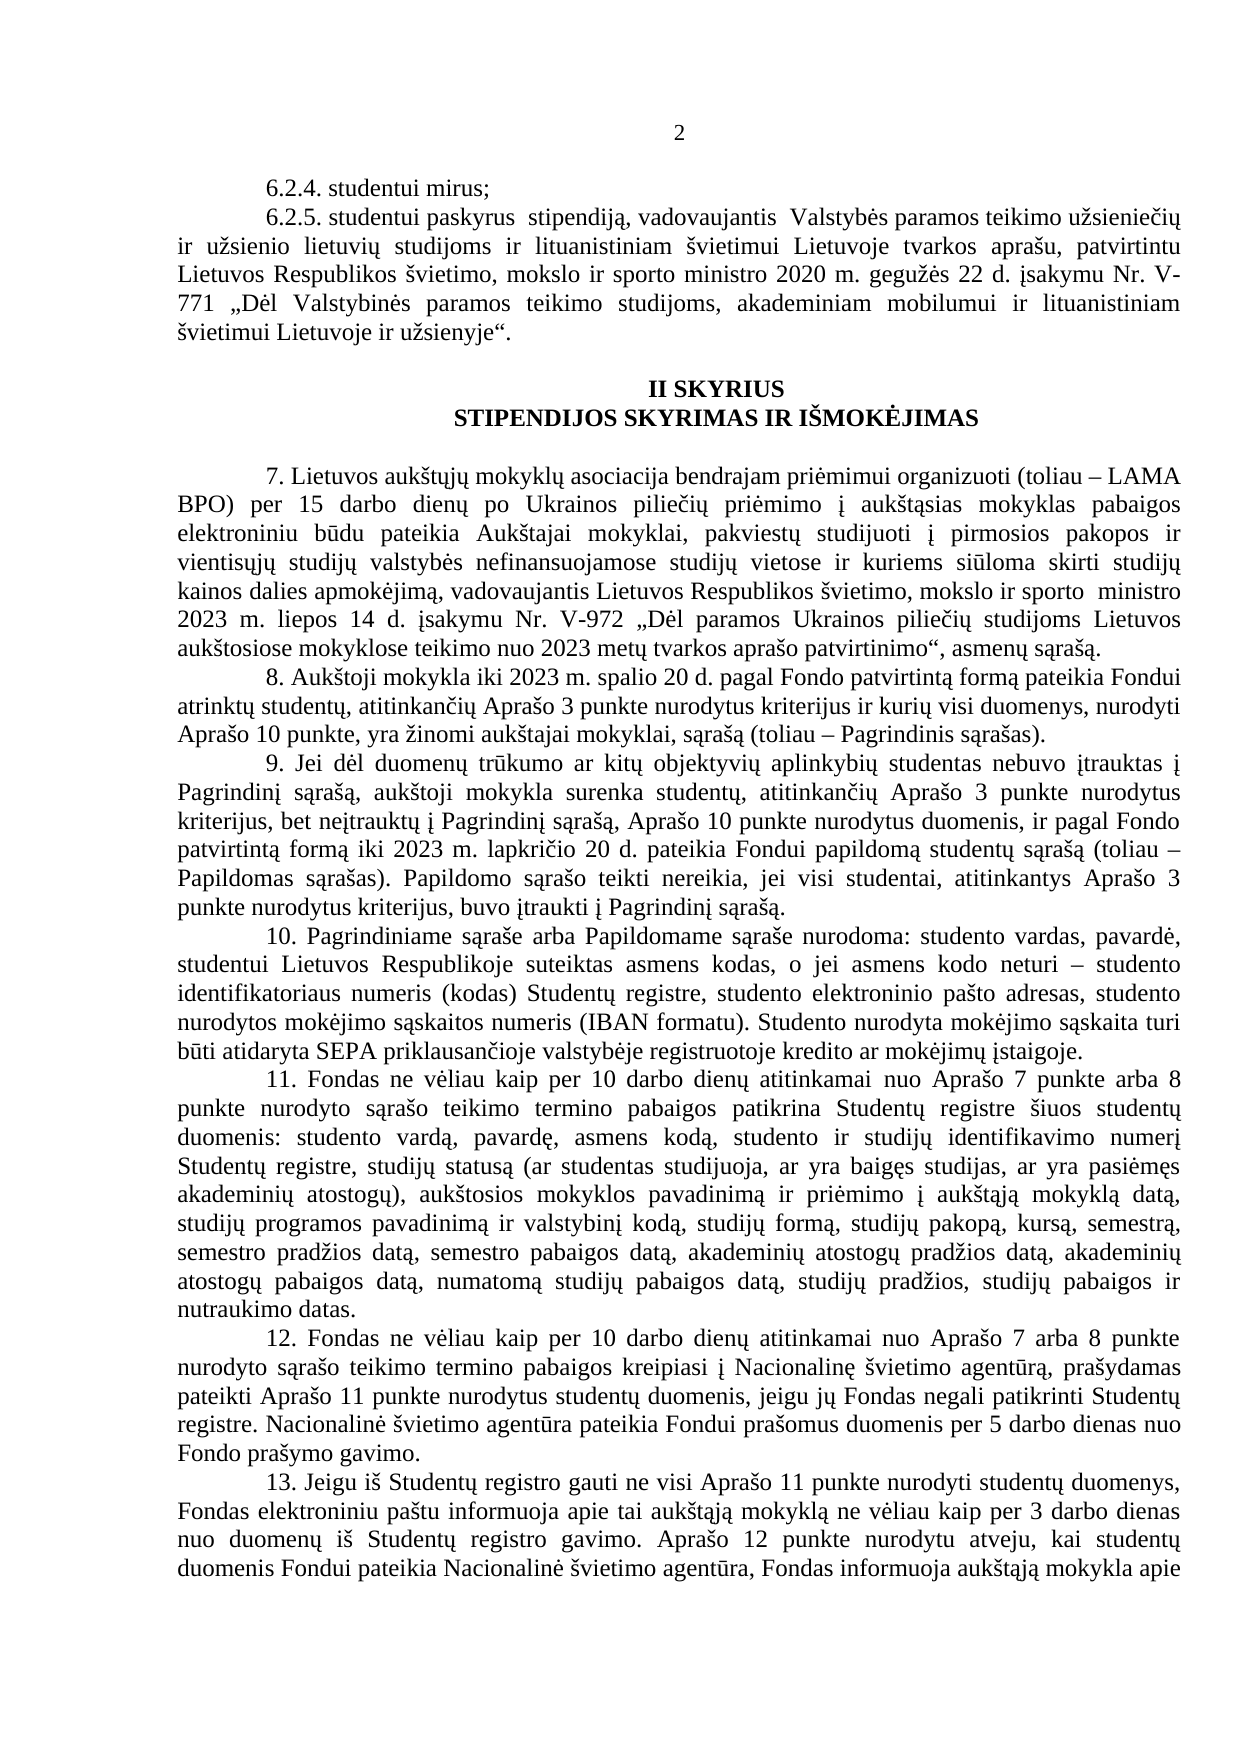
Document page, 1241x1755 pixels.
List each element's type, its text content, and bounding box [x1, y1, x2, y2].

text 13. Jeigu iš Studentų registro gauti ne visi Aprašo 11 punkte nurodyti studentų duomenys, Fondas elektroniniu paštu informuoja apie tai aukštąją mokyklą ne vėliau kaip per 3 darbo dienas nuo duomenų iš Studentų registro gavimo. Aprašo 12 punkte nurodytu atveju, kai studentų duomenis Fondui pateikia Nacionalinė švietimo agentūra, Fondas informuoja aukštąją mokykla apie [177, 1467, 1182, 1582]
text 6.2.5. studentui paskyrus stipendiją, vadovaujantis Valstybės paramos teikimo užsieniečių ir užsienio lietuvių studijoms ir lituanistiniam švietimui Lietuvoje tvarkos aprašu, patvirtintu Lietuvos Respublikos švietimo, mokslo ir sporto ministro 2020 m. gegužės 22 d. įsakymu Nr. V-771 „Dėl Valstybinės paramos teikimo studijoms, akademiniam mobilumui ir lituanistiniam švietimui Lietuvoje ir užsienyje“. [177, 202, 1182, 346]
text 9. Jei dėl duomenų trūkumo ar kitų objektyvių aplinkybių studentas nebuvo įtrauktas į Pagrindinį sąrašą, aukštoji mokykla surenka studentų, atitinkančių Aprašo 3 punkte nurodytus kriterijus, bet neįtrauktų į Pagrindinį sąrašą, Aprašo 10 punkte nurodytus duomenis, ir pagal Fondo patvirtintą formą iki 2023 m. lapkričio 20 d. pateikia Fondui papildomą studentų sąrašą (toliau – Papildomas sąrašas). Papildomo sąrašo teikti nereikia, jei visi studentai, atitinkantys Aprašo 3 punkte nurodytus kriterijus, buvo įtraukti į Pagrindinį sąrašą. [177, 748, 1182, 921]
text 11. Fondas ne vėliau kaip per 10 darbo dienų atitinkamai nuo Aprašo 7 punkte arba 8 punkte nurodyto sąrašo teikimo termino pabaigos patikrina Studentų registre šiuos studentų duomenis: studento vardą, pavardę, asmens kodą, studento ir studijų identifikavimo numerį Studentų registre, studijų statusą (ar studentas studijuoja, ar yra baigęs studijas, ar yra pasiėmęs akademinių atostogų), aukštosios mokyklos pavadinimą ir priėmimo į aukštąją mokyklą datą, studijų programos pavadinimą ir valstybinį kodą, studijų formą, studijų pakopą, kursą, semestrą, semestro pradžios datą, semestro pabaigos datą, akademinių atostogų pradžios datą, akademinių atostogų pabaigos datą, numatomą studijų pabaigos datą, studijų pradžios, studijų pabaigos ir nutraukimo datas. [177, 1064, 1182, 1323]
text 6.2.4. studentui mirus; [177, 173, 1182, 202]
text 8. Aukštoji mokykla iki 2023 m. spalio 20 d. pagal Fondo patvirtintą formą pateikia Fondui atrinktų studentų, atitinkančių Aprašo 3 punkte nurodytus kriterijus ir kurių visi duomenys, nurodyti Aprašo 10 punkte, yra žinomi aukštajai mokyklai, sąrašą (toliau – Pagrindinis sąrašas). [177, 662, 1182, 748]
text 10. Pagrindiniame sąraše arba Papildomame sąraše nurodoma: studento vardas, pavardė, studentui Lietuvos Respublikoje suteiktas asmens kodas, o jei asmens kodo neturi – studento identifikatoriaus numeris (kodas) Studentų registre, studento elektroninio pašto adresas, studento nurodytos mokėjimo sąskaitos numeris (IBAN formatu). Studento nurodyta mokėjimo sąskaita turi būti atidaryta SEPA priklausančioje valstybėje registruotoje kredito ar mokėjimų įstaigoje. [177, 921, 1182, 1064]
text STIPENDIJOS SKYRIMAS IR IŠMOKĖJIMAS [177, 403, 1182, 432]
text 12. Fondas ne vėliau kaip per 10 darbo dienų atitinkamai nuo Aprašo 7 arba 8 punkte nurodyto sąrašo teikimo termino pabaigos kreipiasi į Nacionalinę švietimo agentūrą, prašydamas pateikti Aprašo 11 punkte nurodytus studentų duomenis, jeigu jų Fondas negali patikrinti Studentų registre. Nacionalinė švietimo agentūra pateikia Fondui prašomus duomenis per 5 darbo dienas nuo Fondo prašymo gavimo. [177, 1323, 1182, 1467]
text 7. Lietuvos aukštųjų mokyklų asociacija bendrajam priėmimui organizuoti (toliau – LAMA BPO) per 15 darbo dienų po Ukrainos piliečių priėmimo į aukštąsias mokyklas pabaigos elektroniniu būdu pateikia Aukštajai mokyklai, pakviestų studijuoti į pirmosios pakopos ir vientisųjų studijų valstybės nefinansuojamose studijų vietose ir kuriems siūloma skirti studijų kainos dalies apmokėjimą, vadovaujantis Lietuvos Respublikos švietimo, mokslo ir sporto ministro 2023 m. liepos 14 d. įsakymu Nr. V-972 „Dėl paramos Ukrainos piliečių studijoms Lietuvos aukštosiose mokyklose teikimo nuo 2023 metų tvarkos aprašo patvirtinimo“, asmenų sąrašą. [177, 461, 1182, 662]
text II SKYRIUS [177, 374, 1182, 403]
